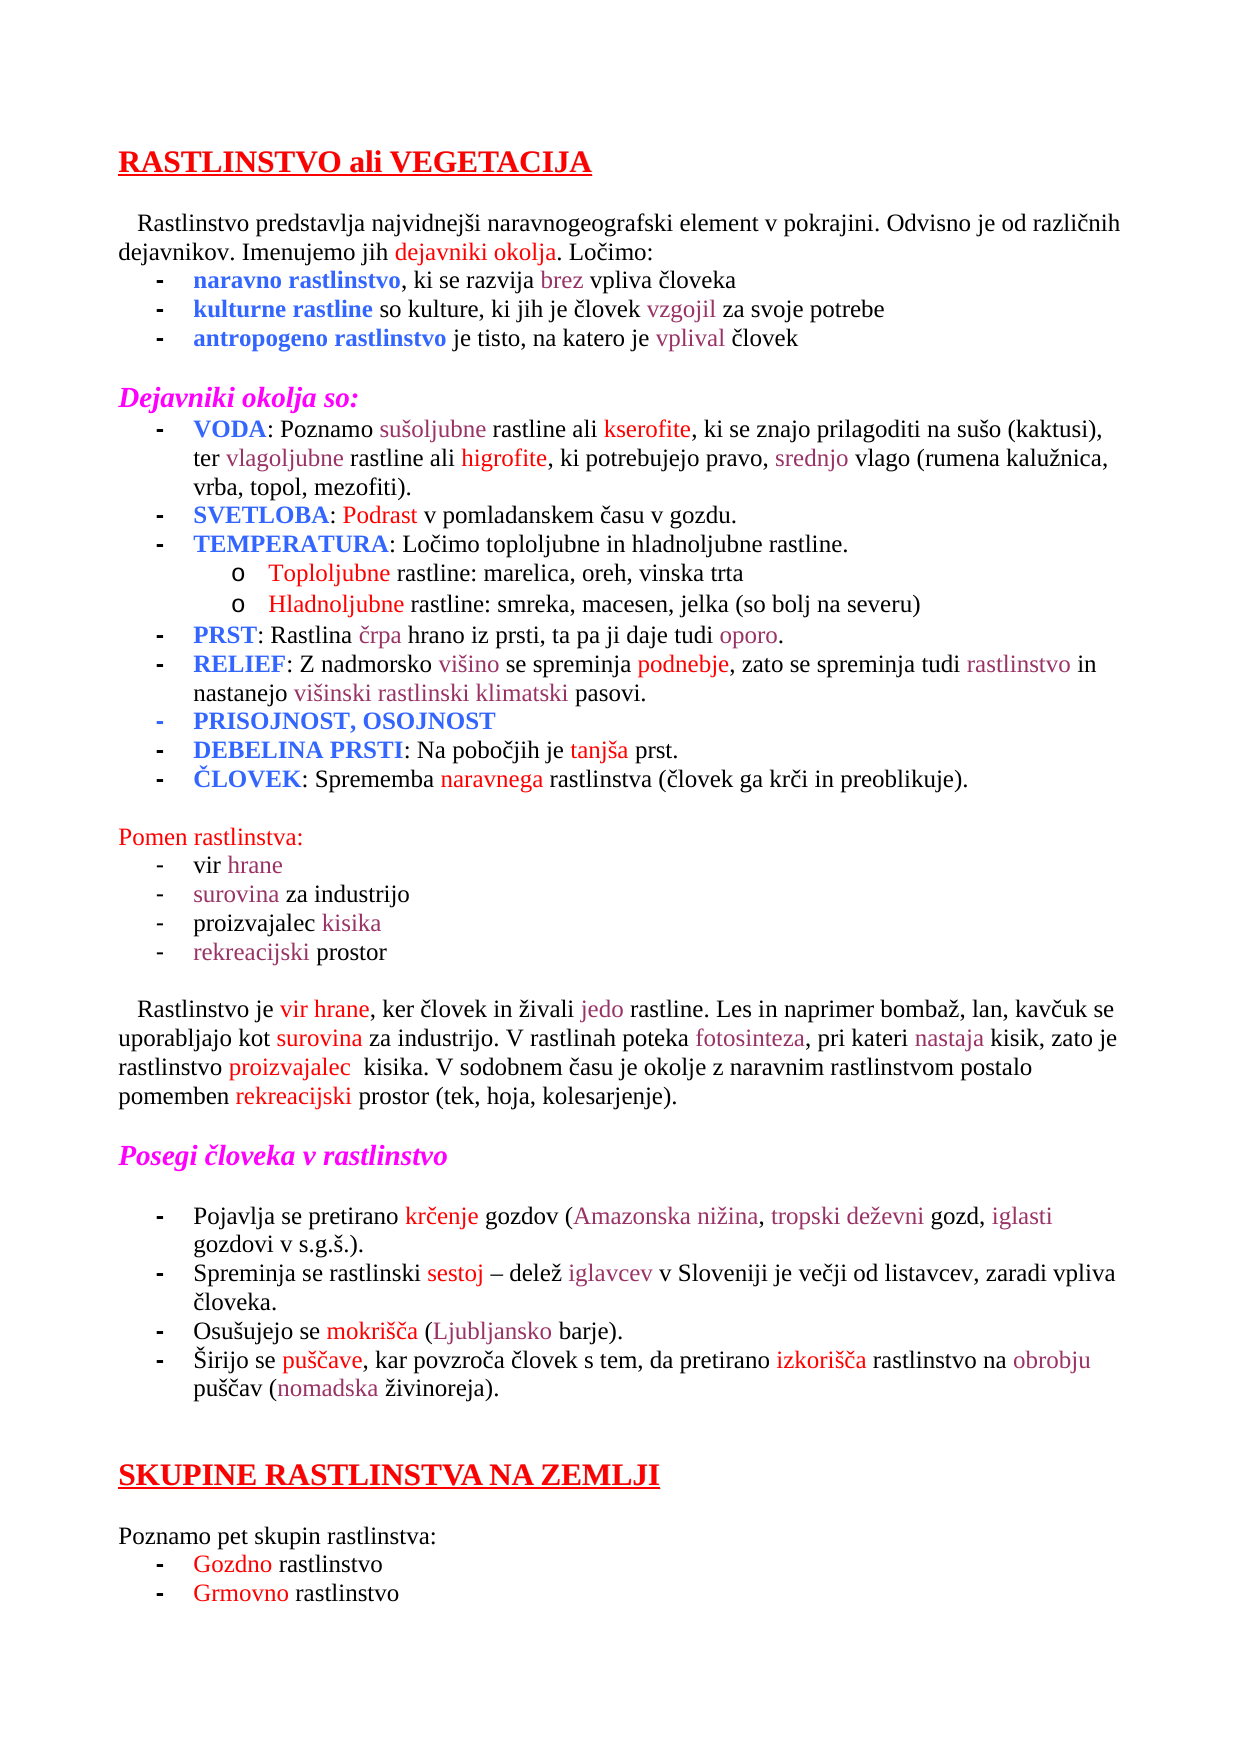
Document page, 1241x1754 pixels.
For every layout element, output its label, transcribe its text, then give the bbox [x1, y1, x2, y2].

list antropogeno rastlinstvo je tisto, na katero je vplival človek [156, 323, 1122, 352]
list rekreacijski prostor [156, 937, 1122, 966]
list Grmovno rastlinstvo [156, 1578, 1122, 1607]
list Osušujejo se mokrišča (Ljubljansko barje). [156, 1316, 1122, 1345]
list proizvajalec kisika [156, 908, 1122, 937]
text Poznamo pet skupin rastlinstva: [118, 1521, 1122, 1549]
list vir hrane [156, 850, 1122, 879]
list Širijo se puščave, kar povzroča človek s tem, da pretirano izkorišča rastlinstvo na obrobju puščav (nomadska živinoreja). [156, 1345, 1122, 1402]
list DEBELINA PRSTI: Na pobočjih je tanjša prst. [156, 735, 1122, 764]
list SVETLOBA: Podrast v pomladanskem času v gozdu. [156, 501, 1122, 529]
text Rastlinstvo predstavlja najvidnejši naravnogeografski element v pokrajini. Odvisno je od različnih dejavnikov. Imenujemo jih dejavniki okolja. Ločimo: [118, 208, 1122, 265]
list surovina za industrijo [156, 879, 1122, 908]
list ČLOVEK: Sprememba naravnega rastlinstva (človek ga krči in preoblikuje). [156, 764, 1122, 793]
text Rastlinstvo je vir hrane, ker človek in živali jedo rastline. Les in naprimer bombaž, lan, kavčuk se uporabljajo kot surovina za industrijo. V rastlinah poteka fotosinteza, pri kateri nastaja kisik, zato je rastlinstvo proizvajalec kisika. V sodobnem času je okolje z naravnim rastlinstvom postalo pomemben rekreacijski prostor (tek, hoja, kolesarjenje). [118, 994, 1122, 1109]
subtitle Posegi človeka v rastlinstvo [118, 1138, 1122, 1172]
subtitle Dejavniki okolja so: [118, 381, 1122, 414]
list VODA: Poznamo sušoljubne rastline ali kserofite, ki se znajo prilagoditi na sušo (kaktusi), ter vlagoljubne rastline ali higrofite, ki potrebujejo pravo, srednjo vlago (rumena kalužnica, vrba, topol, mezofiti). [156, 414, 1122, 501]
list kulturne rastline so kulture, ki jih je človek vzgojil za svoje potrebe [156, 294, 1122, 323]
list RELIEF: Z nadmorsko višino se spreminja podnebje, zato se spreminja tudi rastlinstvo in nastanejo višinski rastlinski klimatski pasovi. [156, 649, 1122, 706]
list Spreminja se rastlinski sestoj – delež iglavcev v Sloveniji je večji od listavcev, zaradi vpliva človeka. [156, 1258, 1122, 1316]
list Toploljubne rastline: marelica, oreh, vinska trta [231, 558, 1122, 589]
list PRST: Rastlina črpa hrano iz prsti, ta pa ji daje tudi oporo. [156, 620, 1122, 649]
text Pomen rastlinstva: [118, 822, 1122, 850]
list naravno rastlinstvo, ki se razvija brez vpliva človeka [156, 265, 1122, 294]
list Pojavlja se pretirano krčenje gozdov (Amazonska nižina, tropski deževni gozd, iglasti gozdovi v s.g.š.). [156, 1201, 1122, 1258]
list PRISOJNOST, OSOJNOST [156, 706, 1122, 735]
list TEMPERATURA: Ločimo toploljubne in hladnoljubne rastline. [156, 529, 1122, 558]
subtitle RASTLINSTVO ali VEGETACIJA [118, 143, 1122, 179]
list Gozdno rastlinstvo [156, 1549, 1122, 1578]
subtitle SKUPINE RASTLINSTVA NA ZEMLJI [118, 1456, 1122, 1492]
list Hladnoljubne rastline: smreka, macesen, jelka (so bolj na severu) [231, 589, 1122, 620]
